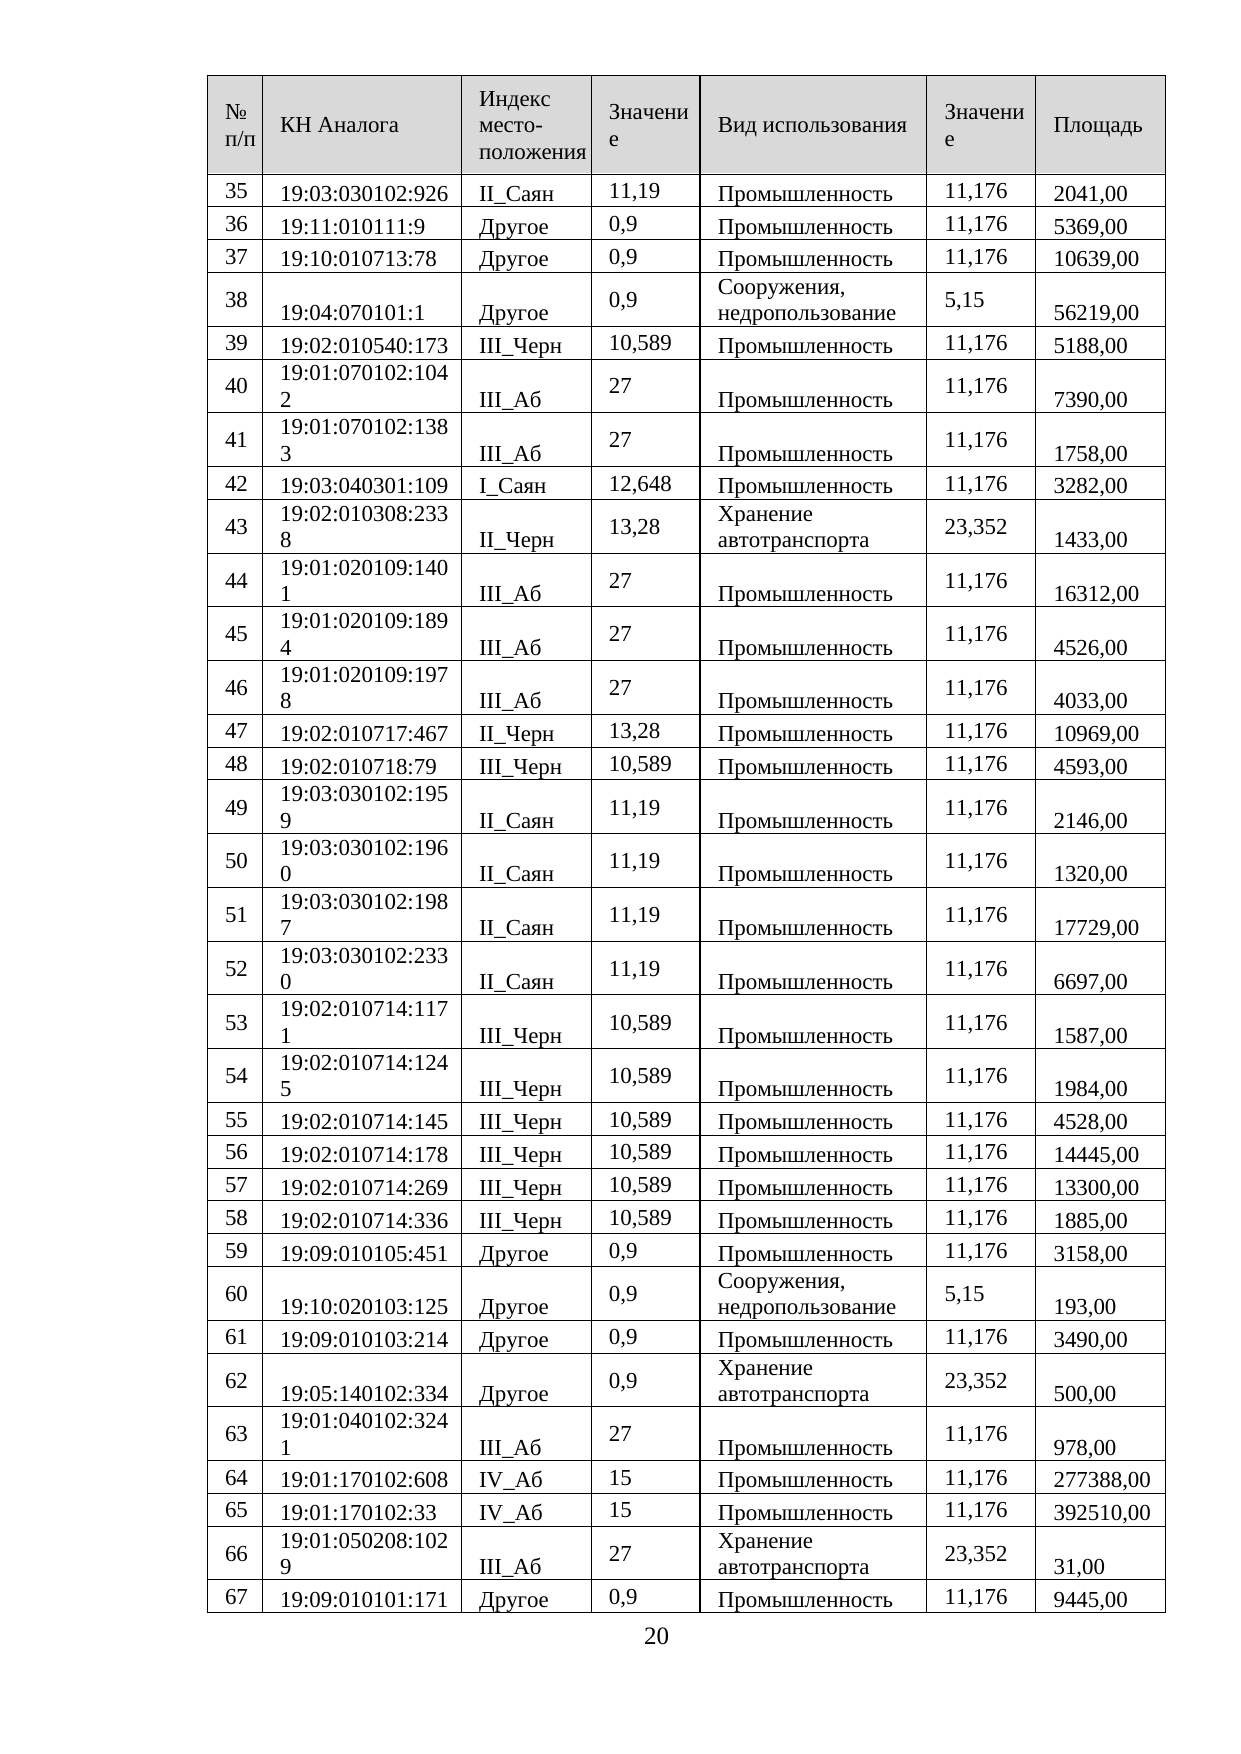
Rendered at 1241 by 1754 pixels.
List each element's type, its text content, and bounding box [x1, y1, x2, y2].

table_cell 19:01:020109:1978 [263, 661, 461, 714]
table_cell 0,9 [592, 1234, 699, 1266]
table_header КН Аналога [263, 76, 461, 173]
table_header Вид использования [701, 76, 926, 173]
table_cell 500,00 [1036, 1354, 1165, 1406]
table_cell Промышленность [701, 715, 926, 747]
table_cell 19:09:010105:451 [263, 1234, 461, 1266]
table_cell 43 [208, 500, 262, 552]
table_cell 0,9 [592, 1267, 699, 1320]
table_cell 19:09:010101:171 [263, 1580, 461, 1612]
table_cell 19:02:010714:336 [263, 1201, 461, 1233]
table_cell Промышленность [701, 942, 926, 994]
table_cell Промышленность [701, 1407, 926, 1460]
table_cell 39 [208, 327, 262, 358]
table_cell 5,15 [927, 1267, 1035, 1320]
table_cell 0,9 [592, 1321, 699, 1352]
table_cell 10639,00 [1036, 240, 1165, 272]
table_cell 11,176 [927, 1580, 1035, 1612]
table_cell 19:02:010714:269 [263, 1169, 461, 1200]
table_cell 13,28 [592, 715, 699, 747]
table_header Индекс место- положения [462, 76, 591, 173]
table_cell 11,19 [592, 834, 699, 887]
table_cell III_Черн [462, 748, 591, 779]
table_cell II_Саян [462, 780, 591, 833]
table_cell 11,176 [927, 1234, 1035, 1266]
table_cell 27 [592, 413, 699, 466]
table_cell Промышленность [701, 554, 926, 606]
table_cell Промышленность [701, 1136, 926, 1167]
table_cell 47 [208, 715, 262, 747]
table_cell 3158,00 [1036, 1234, 1165, 1266]
table_cell 978,00 [1036, 1407, 1165, 1460]
table_cell Промышленность [701, 1201, 926, 1233]
table_cell 11,176 [927, 1103, 1035, 1135]
table_cell 11,176 [927, 327, 1035, 358]
table_cell Промышленность [701, 327, 926, 358]
table_cell 9445,00 [1036, 1580, 1165, 1612]
table_cell 19:02:010308:2338 [263, 500, 461, 552]
table_cell 23,352 [927, 500, 1035, 552]
table_cell 27 [592, 607, 699, 660]
table_cell Другое [462, 240, 591, 272]
table_cell 17729,00 [1036, 888, 1165, 941]
table_cell 50 [208, 834, 262, 887]
table_cell III_Черн [462, 327, 591, 358]
table_cell 11,176 [927, 413, 1035, 466]
table_cell 27 [592, 661, 699, 714]
table_cell Промышленность [701, 207, 926, 239]
table_cell 11,176 [927, 360, 1035, 412]
table_cell III_Аб [462, 1407, 591, 1460]
table_cell 40 [208, 360, 262, 412]
table_cell III_Черн [462, 1049, 591, 1102]
table_cell 56 [208, 1136, 262, 1167]
table_cell 19:02:010714:1171 [263, 995, 461, 1048]
table_cell Промышленность [701, 1580, 926, 1612]
table_cell 0,9 [592, 240, 699, 272]
table_cell Другое [462, 207, 591, 239]
table_cell 1885,00 [1036, 1201, 1165, 1233]
table_cell 35 [208, 175, 262, 206]
table_cell IV_Аб [462, 1494, 591, 1526]
table_cell 23,352 [927, 1354, 1035, 1406]
table_cell Промышленность [701, 995, 926, 1048]
table_cell Промышленность [701, 360, 926, 412]
table_cell 14445,00 [1036, 1136, 1165, 1167]
table_cell 0,9 [592, 207, 699, 239]
table_cell 19:02:010717:467 [263, 715, 461, 747]
table_cell Сооружения, недропользование [701, 1267, 926, 1320]
table_header № п/п [208, 76, 262, 173]
table_cell III_Аб [462, 413, 591, 466]
table_cell 10,589 [592, 995, 699, 1048]
table_cell Промышленность [701, 1049, 926, 1102]
table_cell Промышленность [701, 413, 926, 466]
table_cell 2041,00 [1036, 175, 1165, 206]
table_cell 1320,00 [1036, 834, 1165, 887]
table_cell 19:02:010714:1245 [263, 1049, 461, 1102]
table_cell 0,9 [592, 1580, 699, 1612]
table_cell 11,176 [927, 175, 1035, 206]
table_cell 55 [208, 1103, 262, 1135]
table_cell 16312,00 [1036, 554, 1165, 606]
table_cell 19:02:010714:145 [263, 1103, 461, 1135]
table_cell 5369,00 [1036, 207, 1165, 239]
table_cell Другое [462, 1580, 591, 1612]
table_cell III_Черн [462, 1103, 591, 1135]
table_cell Другое [462, 1354, 591, 1406]
table_cell 11,176 [927, 1407, 1035, 1460]
table_cell Промышленность [701, 240, 926, 272]
table_cell 62 [208, 1354, 262, 1406]
table_cell 19:01:070102:1042 [263, 360, 461, 412]
table_cell 65 [208, 1494, 262, 1526]
table_cell Промышленность [701, 175, 926, 206]
table_cell II_Черн [462, 500, 591, 552]
table_cell 7390,00 [1036, 360, 1165, 412]
table_cell 46 [208, 661, 262, 714]
table_cell 19:11:010111:9 [263, 207, 461, 239]
table_cell 19:01:070102:1383 [263, 413, 461, 466]
table_cell 11,176 [927, 607, 1035, 660]
table_cell 15 [592, 1461, 699, 1493]
table_cell 19:02:010540:173 [263, 327, 461, 358]
table_cell 61 [208, 1321, 262, 1352]
table_cell 44 [208, 554, 262, 606]
table_cell 11,176 [927, 834, 1035, 887]
table_cell 12,648 [592, 467, 699, 499]
table_cell 10,589 [592, 327, 699, 358]
table_cell 19:10:020103:125 [263, 1267, 461, 1320]
table_cell 19:01:020109:1894 [263, 607, 461, 660]
table_cell 36 [208, 207, 262, 239]
table_cell Хранение автотранспорта [701, 500, 926, 552]
table_cell 277388,00 [1036, 1461, 1165, 1493]
table_cell Промышленность [701, 607, 926, 660]
table_cell 59 [208, 1234, 262, 1266]
table_cell I_Саян [462, 467, 591, 499]
table_cell 51 [208, 888, 262, 941]
table_cell 37 [208, 240, 262, 272]
table_cell 4528,00 [1036, 1103, 1165, 1135]
table_cell Промышленность [701, 1461, 926, 1493]
table_cell 11,176 [927, 467, 1035, 499]
table_cell III_Аб [462, 661, 591, 714]
table_cell Другое [462, 273, 591, 326]
table_cell Промышленность [701, 748, 926, 779]
table_cell 53 [208, 995, 262, 1048]
table_cell Сооружения, недропользование [701, 273, 926, 326]
table_cell II_Саян [462, 942, 591, 994]
table_cell 54 [208, 1049, 262, 1102]
table_cell 60 [208, 1267, 262, 1320]
table_cell Промышленность [701, 1494, 926, 1526]
table_cell 52 [208, 942, 262, 994]
table_cell 19:03:030102:2330 [263, 942, 461, 994]
table_cell 19:03:030102:1987 [263, 888, 461, 941]
table_cell 5,15 [927, 273, 1035, 326]
table_cell 0,9 [592, 1354, 699, 1406]
table_cell 10,589 [592, 1169, 699, 1200]
table_cell II_Черн [462, 715, 591, 747]
table_cell Хранение автотранспорта [701, 1354, 926, 1406]
table_cell 27 [592, 1527, 699, 1579]
table_cell Промышленность [701, 888, 926, 941]
table_cell 19:03:040301:109 [263, 467, 461, 499]
table_cell 19:01:020109:1401 [263, 554, 461, 606]
table_cell 11,176 [927, 780, 1035, 833]
table_cell Промышленность [701, 834, 926, 887]
table_cell III_Аб [462, 554, 591, 606]
table_cell 23,352 [927, 1527, 1035, 1579]
table_cell III_Черн [462, 1169, 591, 1200]
table_cell 11,176 [927, 661, 1035, 714]
table_cell 11,19 [592, 942, 699, 994]
table_cell 11,176 [927, 715, 1035, 747]
table_cell Другое [462, 1267, 591, 1320]
table_cell 41 [208, 413, 262, 466]
table_cell Хранение автотранспорта [701, 1527, 926, 1579]
table_cell 19:01:170102:33 [263, 1494, 461, 1526]
table_cell Промышленность [701, 1103, 926, 1135]
table_cell Промышленность [701, 1234, 926, 1266]
table_cell 11,176 [927, 1049, 1035, 1102]
table_cell 66 [208, 1527, 262, 1579]
table_cell Промышленность [701, 780, 926, 833]
table_header Площадь [1036, 76, 1165, 173]
table_cell 3490,00 [1036, 1321, 1165, 1352]
table_cell Промышленность [701, 1321, 926, 1352]
table_cell Промышленность [701, 661, 926, 714]
table_cell 31,00 [1036, 1527, 1165, 1579]
table_header Значение [592, 76, 699, 173]
table_cell 11,19 [592, 175, 699, 206]
table_cell 3282,00 [1036, 467, 1165, 499]
table_cell 11,19 [592, 888, 699, 941]
table_cell 392510,00 [1036, 1494, 1165, 1526]
table_cell 5188,00 [1036, 327, 1165, 358]
table_cell 10969,00 [1036, 715, 1165, 747]
table_cell 45 [208, 607, 262, 660]
table_cell 11,176 [927, 995, 1035, 1048]
table_cell 63 [208, 1407, 262, 1460]
table_cell 6697,00 [1036, 942, 1165, 994]
table_cell 19:02:010714:178 [263, 1136, 461, 1167]
table_cell 11,176 [927, 207, 1035, 239]
table_cell 19:10:010713:78 [263, 240, 461, 272]
table_cell 2146,00 [1036, 780, 1165, 833]
table_cell 11,176 [927, 888, 1035, 941]
table_cell 4593,00 [1036, 748, 1165, 779]
table_cell III_Черн [462, 1201, 591, 1233]
table_cell 15 [592, 1494, 699, 1526]
table_cell 19:09:010103:214 [263, 1321, 461, 1352]
table_cell 11,176 [927, 1494, 1035, 1526]
table_cell 58 [208, 1201, 262, 1233]
table_cell III_Черн [462, 1136, 591, 1167]
table_cell 64 [208, 1461, 262, 1493]
table_cell Промышленность [701, 467, 926, 499]
table_cell 57 [208, 1169, 262, 1200]
table_cell 27 [592, 554, 699, 606]
table_cell 10,589 [592, 1136, 699, 1167]
table_cell 1758,00 [1036, 413, 1165, 466]
table_cell 13300,00 [1036, 1169, 1165, 1200]
table_cell 48 [208, 748, 262, 779]
table_cell 19:05:140102:334 [263, 1354, 461, 1406]
table_cell 49 [208, 780, 262, 833]
table_cell 4526,00 [1036, 607, 1165, 660]
table_cell 11,176 [927, 1461, 1035, 1493]
table_cell 4033,00 [1036, 661, 1165, 714]
table_cell 19:01:170102:608 [263, 1461, 461, 1493]
table_cell 1984,00 [1036, 1049, 1165, 1102]
table_cell 19:01:040102:3241 [263, 1407, 461, 1460]
table_cell 38 [208, 273, 262, 326]
table_cell III_Аб [462, 607, 591, 660]
table_cell IV_Аб [462, 1461, 591, 1493]
table_cell Другое [462, 1234, 591, 1266]
table_cell III_Черн [462, 995, 591, 1048]
table_cell III_Аб [462, 360, 591, 412]
table_cell 19:03:030102:926 [263, 175, 461, 206]
table_cell 11,176 [927, 240, 1035, 272]
table_cell 11,176 [927, 1169, 1035, 1200]
table_cell II_Саян [462, 888, 591, 941]
table_cell II_Саян [462, 175, 591, 206]
table_cell 42 [208, 467, 262, 499]
table_cell 11,176 [927, 1136, 1035, 1167]
table_cell 0,9 [592, 273, 699, 326]
table_cell 10,589 [592, 1103, 699, 1135]
table_cell 27 [592, 1407, 699, 1460]
table_cell II_Саян [462, 834, 591, 887]
table_cell 11,176 [927, 1321, 1035, 1352]
table_cell 11,176 [927, 942, 1035, 994]
table_cell 10,589 [592, 748, 699, 779]
table_cell Промышленность [701, 1169, 926, 1200]
table_cell 19:03:030102:1960 [263, 834, 461, 887]
table_cell 19:03:030102:1959 [263, 780, 461, 833]
table_cell 10,589 [592, 1049, 699, 1102]
table_cell III_Аб [462, 1527, 591, 1579]
table_cell 10,589 [592, 1201, 699, 1233]
table_header Значение [927, 76, 1035, 173]
table_cell 11,176 [927, 1201, 1035, 1233]
table_cell 19:04:070101:1 [263, 273, 461, 326]
table_cell 27 [592, 360, 699, 412]
table_cell 11,176 [927, 554, 1035, 606]
table_cell 1587,00 [1036, 995, 1165, 1048]
table_cell 67 [208, 1580, 262, 1612]
table_cell 19:02:010718:79 [263, 748, 461, 779]
table_cell 11,176 [927, 748, 1035, 779]
table_cell 13,28 [592, 500, 699, 552]
table_cell 11,19 [592, 780, 699, 833]
table_cell 1433,00 [1036, 500, 1165, 552]
table_cell 193,00 [1036, 1267, 1165, 1320]
table_cell Другое [462, 1321, 591, 1352]
table_cell 56219,00 [1036, 273, 1165, 326]
table_cell 19:01:050208:1029 [263, 1527, 461, 1579]
